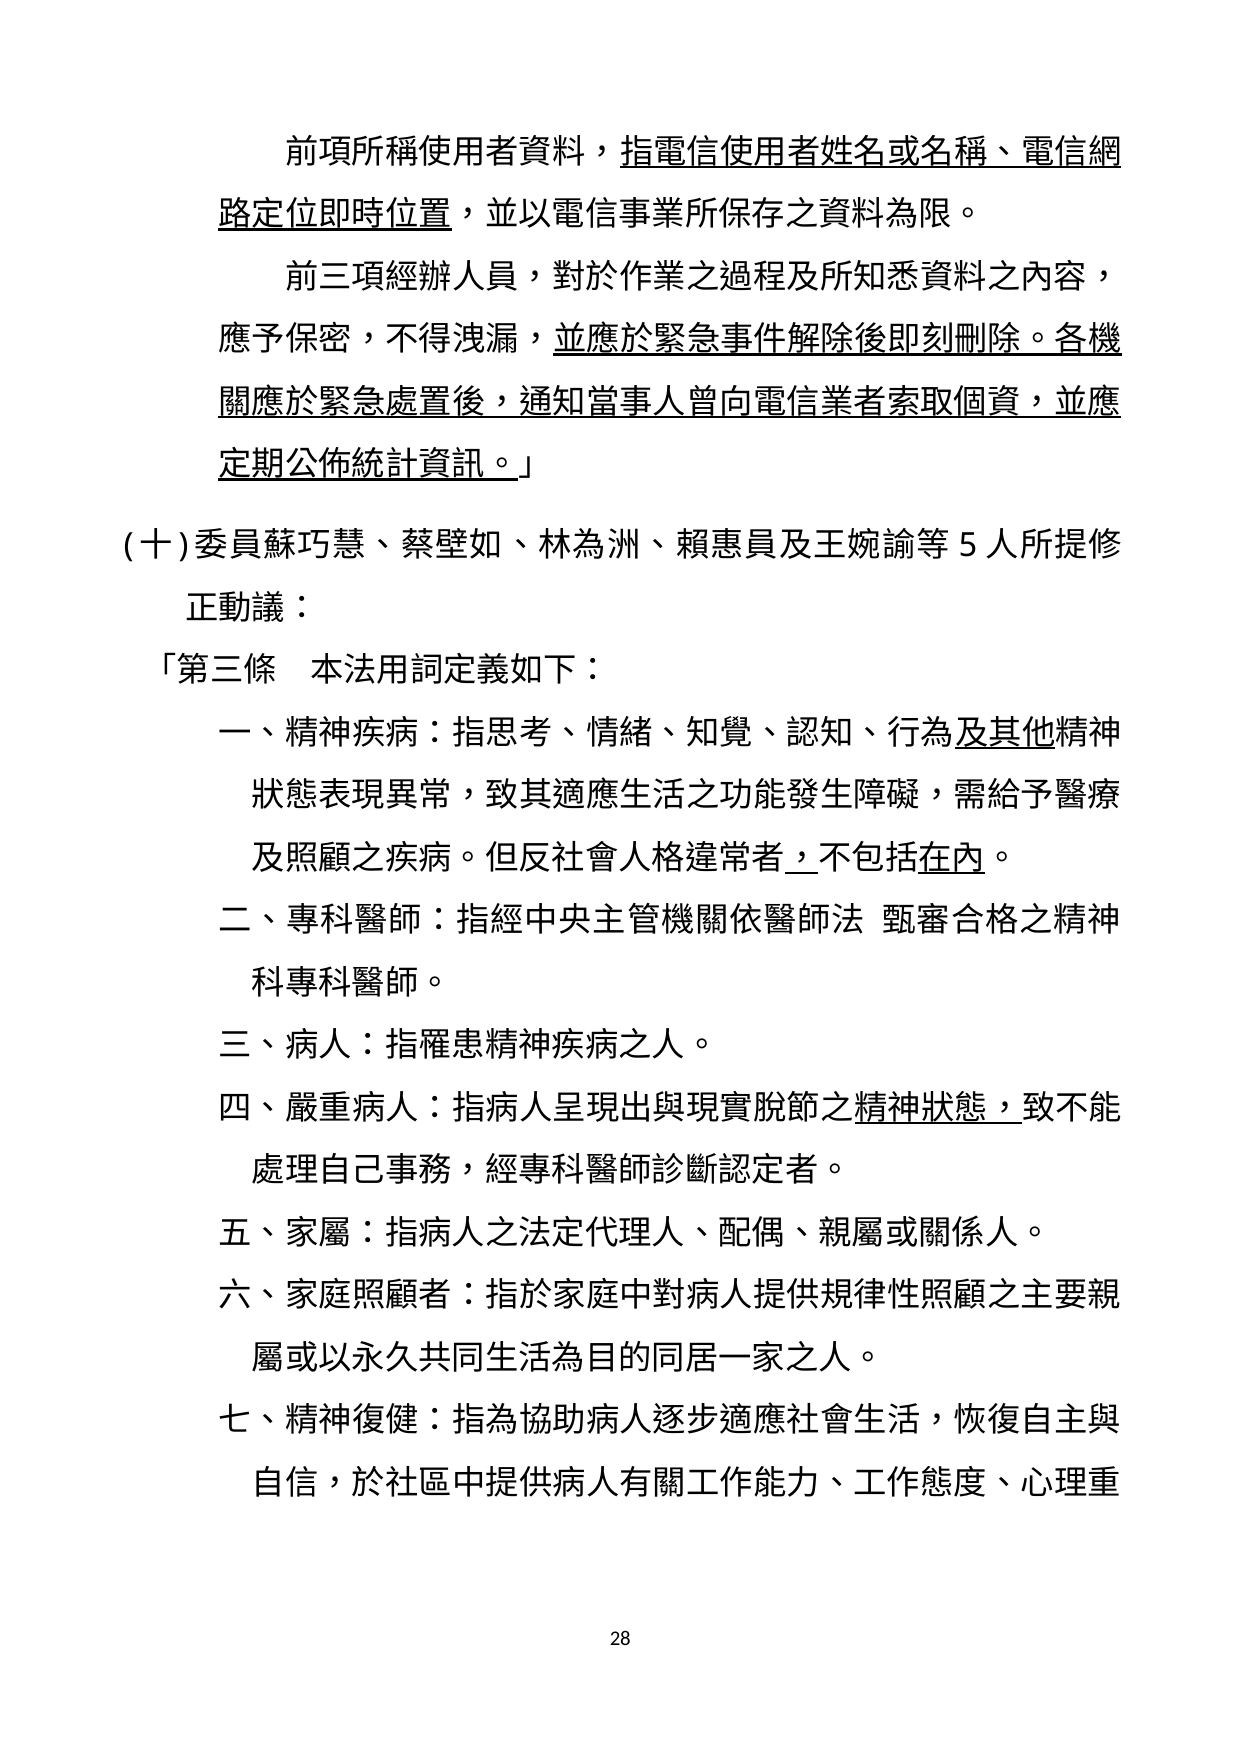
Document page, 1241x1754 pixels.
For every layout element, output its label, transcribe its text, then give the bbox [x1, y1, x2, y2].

text 五、家屬：指病人之法定代理人、配偶、親屬或關係人。 [218, 1188, 1122, 1251]
text 一、精神疾病：指思考、情緒、知覺、認知、行為及其他精神狀態表現異常，致其適應生活之功能發生障礙，需給予醫療及照顧之疾病。但反社會人格違常者，不包括在內。 [218, 688, 1122, 876]
subtitle (十)委員蘇巧慧、蔡壁如、林為洲、賴惠員及王婉諭等5人所提修正動議： [118, 501, 1122, 626]
text 二、專科醫師：指經中央主管機關依醫師法 甄審合格之精神科專科醫師。 [218, 876, 1122, 1001]
text 七、精神復健：指為協助病人逐步適應社會生活，恢復自主與自信，於社區中提供病人有關工作能力、工作態度、心理重 [218, 1376, 1122, 1501]
text 前三項經辦人員，對於作業之過程及所知悉資料之內容，應予保密，不得洩漏，並應於緊急事件解除後即刻刪除。各機關應於緊急處置後，通知當事人曾向電信業者索取個資，並應定期公佈統計資訊。」 [218, 232, 1122, 482]
text 「第三條 本法用詞定義如下： [143, 626, 1122, 688]
text 前項所稱使用者資料，指電信使用者姓名或名稱、電信網路定位即時位置，並以電信事業所保存之資料為限。 [218, 107, 1122, 232]
text 三、病人：指罹患精神疾病之人。 [218, 1001, 1122, 1063]
text 六、家庭照顧者：指於家庭中對病人提供規律性照顧之主要親屬或以永久共同生活為目的同居一家之人。 [218, 1251, 1122, 1376]
text 四、嚴重病人：指病人呈現出與現實脫節之精神狀態，致不能處理自己事務，經專科醫師診斷認定者。 [218, 1063, 1122, 1188]
